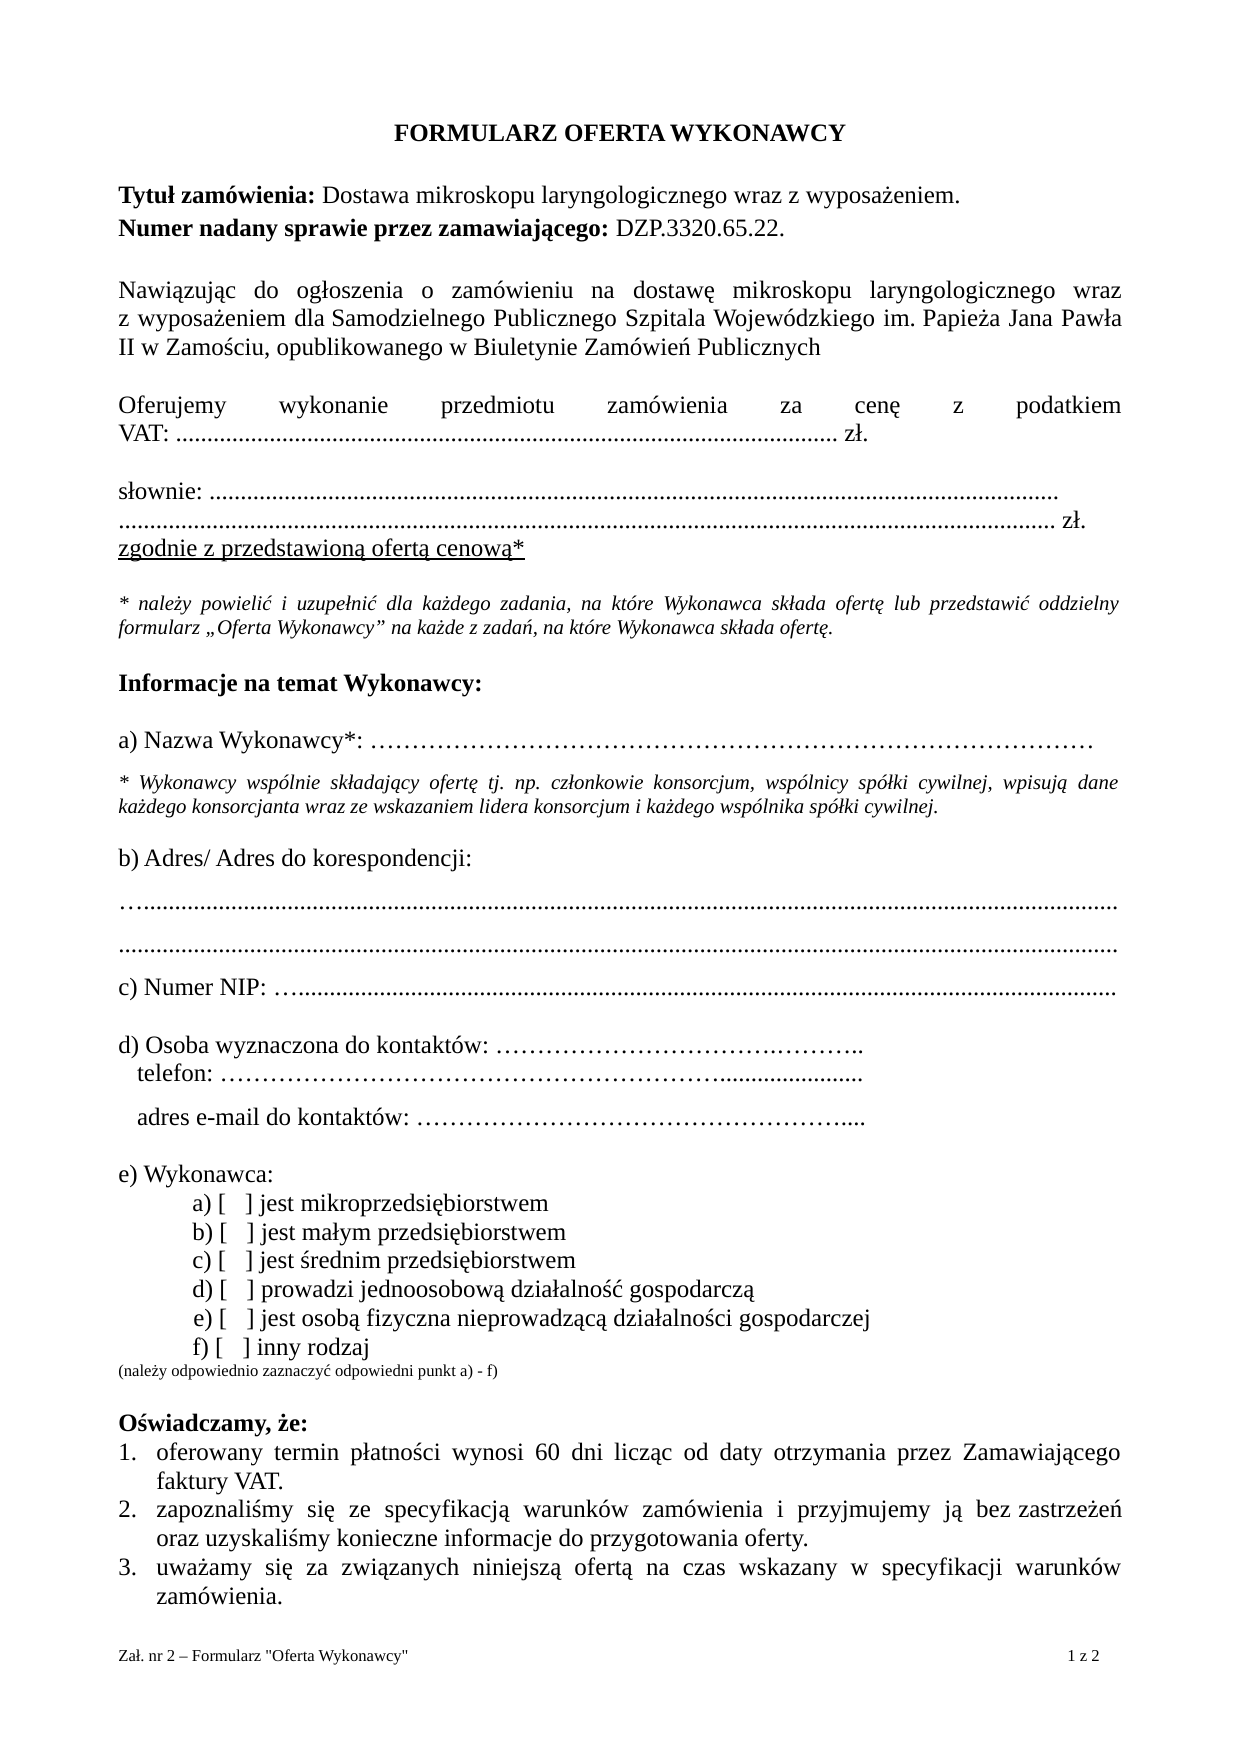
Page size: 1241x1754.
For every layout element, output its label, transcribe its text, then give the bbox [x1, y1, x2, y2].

text * należy powielić i uzupełnić dla każdego zadania, na które Wykonawca składa ofertę lub przedstawić oddzielny formularz „Oferta Wykonawcy” na każde z zadań, na które Wykonawca składa ofertę. [118, 591, 1122, 639]
text Numer nadany sprawie przez zamawiającego: DZP.3320.65.22. [118, 213, 1122, 242]
list zapoznaliśmy się ze specyfikacją warunków zamówienia i przyjmujemy ją bez zastrzeżeń oraz uzyskaliśmy konieczne informacje do przygotowania oferty. [118, 1494, 1122, 1552]
text Tytuł zamówienia: Dostawa mikroskopu laryngologicznego wraz z wyposażeniem. [118, 180, 1122, 209]
text Nawiązując do ogłoszenia o zamówieniu na dostawę mikroskopu laryngologicznego wraz z wyposażeniem dla Samodzielnego Publicznego Szpitala Wojewódzkiego im. Papieża Jana Pawła II w Zamościu, opublikowanego w Biuletynie Zamówień Publicznych [118, 275, 1122, 361]
text e) Wykonawca: [118, 1159, 1122, 1188]
text słownie: ........................................................................................................................................ [118, 476, 1122, 505]
text Informacje na temat Wykonawcy: [118, 668, 1122, 697]
text telefon: ……………………………………………………....................... [118, 1058, 1122, 1087]
text e) [ ] jest osobą fizyczna nieprowadzącą działalności gospodarczej [118, 1303, 1122, 1332]
text d) [ ] prowadzi jednoosobową działalność gospodarczą [118, 1274, 1122, 1303]
text a) Nazwa Wykonawcy*: …………………………………………………………………………… [118, 725, 1122, 754]
text zgodnie z przedstawioną ofertą cenową* [118, 533, 1122, 562]
text adres e-mail do kontaktów: …………………………………………….... [118, 1102, 1122, 1130]
text c) [ ] jest średnim przedsiębiorstwem [118, 1245, 1122, 1274]
text b) [ ] jest małym przedsiębiorstwem [118, 1217, 1122, 1245]
text Oświadczamy, że: [118, 1408, 1122, 1437]
text a) [ ] jest mikroprzedsiębiorstwem [118, 1188, 1122, 1217]
text Oferujemy wykonanie przedmiotu zamówienia za cenę z podatkiem VAT: .......................................................................................................... zł. [118, 390, 1122, 447]
text d) Osoba wyznaczona do kontaktów: …………………………….……….. [118, 1030, 1122, 1058]
list oferowany termin płatności wynosi 60 dni licząc od daty otrzymania przez Zamawiającego faktury VAT. [118, 1437, 1122, 1494]
text ...................................................................................................................................................... zł. [118, 505, 1122, 533]
text * Wykonawcy wspólnie składający ofertę tj. np. członkowie konsorcjum, wspólnicy spółki cywilnej, wpisują dane każdego konsorcjanta wraz ze wskazaniem lidera konsorcjum i każdego wspólnika spółki cywilnej. [118, 769, 1122, 818]
text FORMULARZ OFERTA WYKONAWCY [118, 118, 1122, 147]
text f) [ ] inny rodzaj [118, 1332, 1122, 1360]
text c) Numer NIP: …................................................................................................................................... [118, 972, 1122, 1001]
text (należy odpowiednio zaznaczyć odpowiedni punkt a) - f) [118, 1360, 1122, 1379]
list uważamy się za związanych niniejszą ofertą na czas wskazany w specyfikacji warunków zamówienia. [118, 1552, 1122, 1609]
text b) Adres/ Adres do korespondencji: …............................................................................................................................................................................................................................................................................................................................ [118, 843, 1122, 958]
